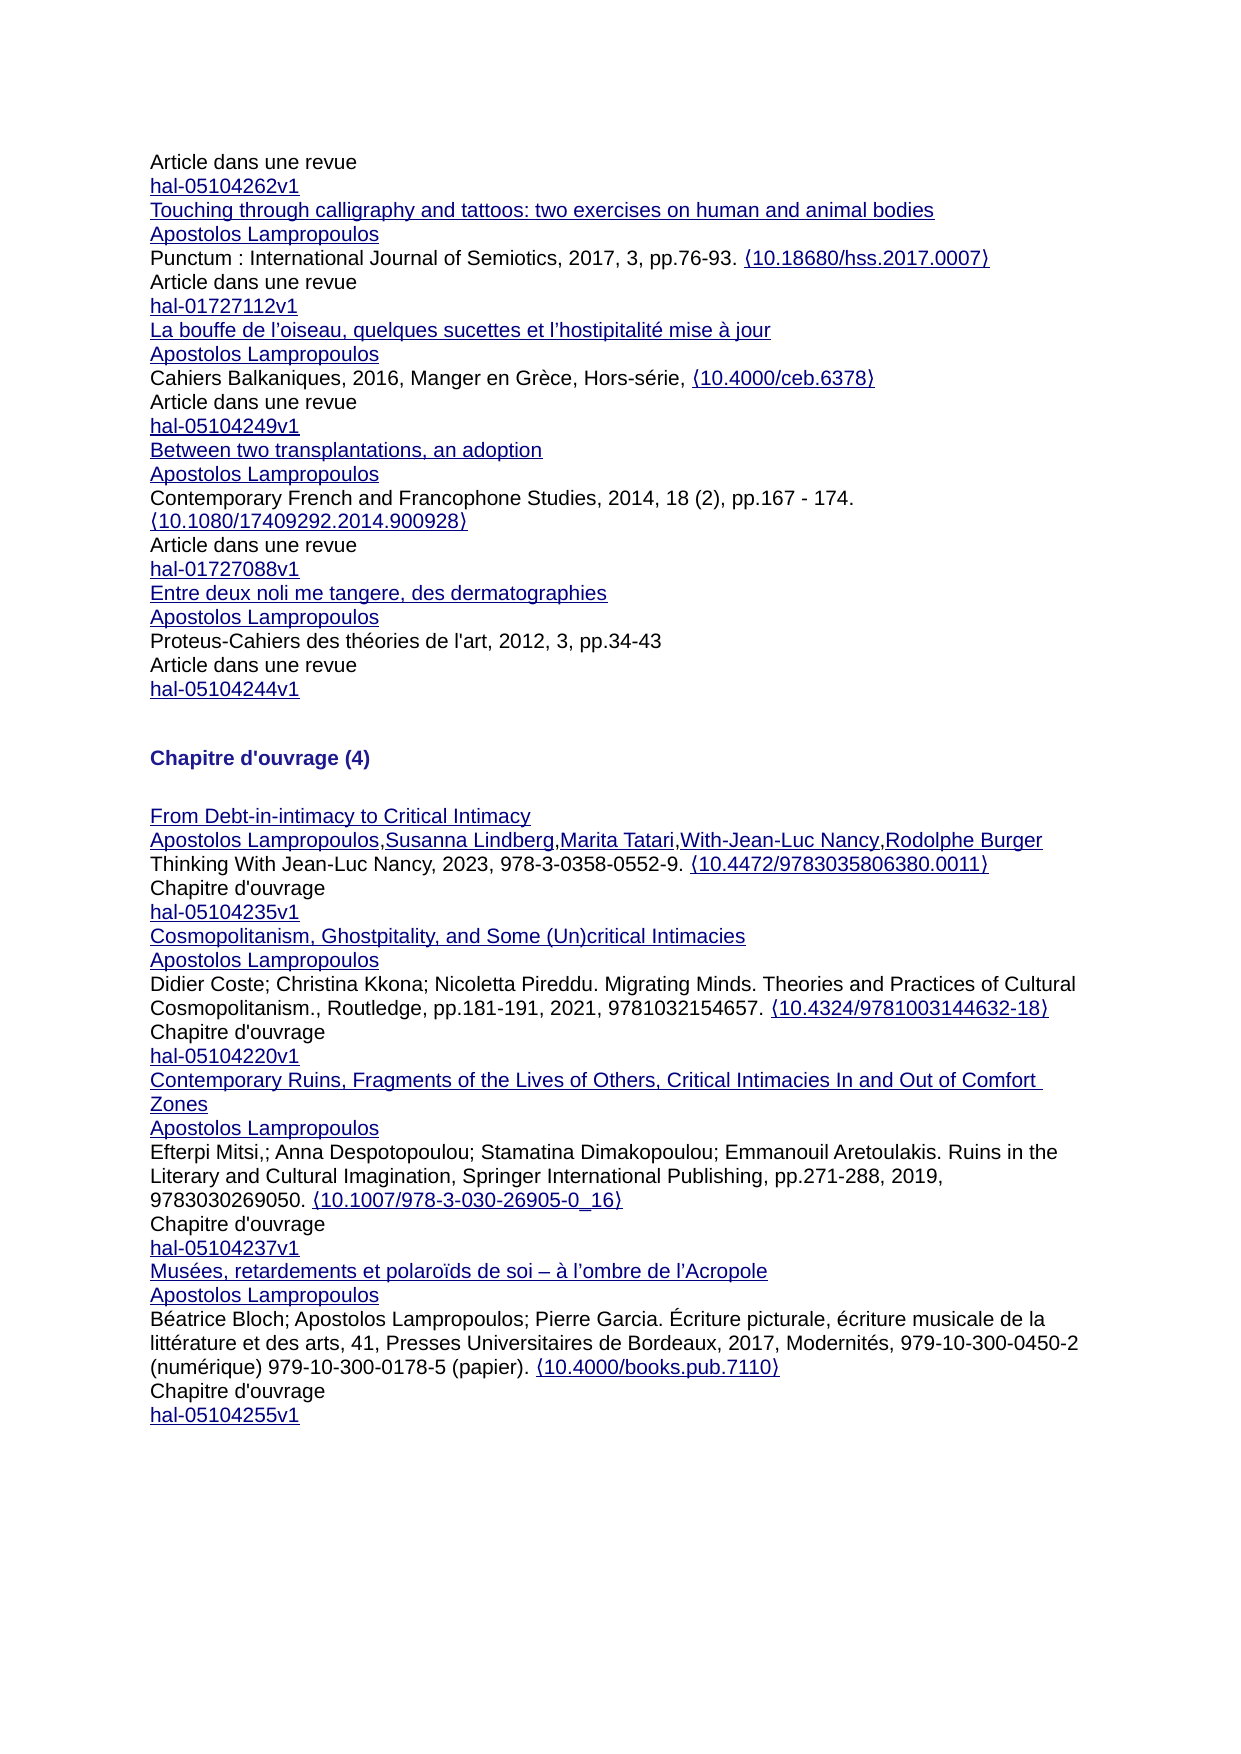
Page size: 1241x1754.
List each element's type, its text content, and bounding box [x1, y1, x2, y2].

table_cell Between two transplantations, an adoption Apostolos Lampropoulos Contemporary French and Francophone Studies, 2014, 18 (2), pp.167 - 174. ⟨10.1080/17409292.2014.900928⟩ Article dans une revue hal-01727088v1 [150, 438, 1090, 581]
subtitle Chapitre d'ouvrage (4) [150, 746, 1090, 770]
table_cell Cosmopolitanism, Ghostpitality, and Some (Un)critical Intimacies Apostolos Lampropoulos Didier Coste; Christina Kkona; Nicoletta Pireddu. Migrating Minds. Theories and Practices of Cultural Cosmopolitanism., Routledge, pp.181-191, 2021, 9781032154657. ⟨10.4324/9781003144632-18⟩ Chapitre d'ouvrage hal-05104220v1 [150, 924, 1090, 1068]
table_cell Entre deux noli me tangere, des dermatographies Apostolos Lampropoulos Proteus-Cahiers des théories de l'art, 2012, 3, pp.34-43 Article dans une revue hal-05104244v1 [150, 581, 1090, 701]
table_cell Contemporary Ruins, Fragments of the Lives of Others, Critical Intimacies In and Out of Comfort Zones Apostolos Lampropoulos Efterpi Mitsi,; Anna Despotopoulou; Stamatina Dimakopoulou; Emmanouil Aretoulakis. Ruins in the Literary and Cultural Imagination, Springer International Publishing, pp.271-288, 2019, 9783030269050. ⟨10.1007/978-3-030-26905-0_16⟩ Chapitre d'ouvrage hal-05104237v1 [150, 1068, 1090, 1259]
table_header From Debt-in-intimacy to Critical Intimacy Apostolos Lampropoulos,Susanna Lindberg,Marita Tatari,With-Jean-Luc Nancy,Rodolphe Burger Thinking With Jean-Luc Nancy, 2023, 978-3-0358-0552-9. ⟨10.4472/9783035806380.0011⟩ Chapitre d'ouvrage hal-05104235v1 [150, 804, 1090, 924]
table_cell Touching through calligraphy and tattoos: two exercises on human and animal bodies Apostolos Lampropoulos Punctum : International Journal of Semiotics, 2017, 3, pp.76-93. ⟨10.18680/hss.2017.0007⟩ Article dans une revue hal-01727112v1 [150, 198, 1090, 318]
table_cell Musées, retardements et polaroïds de soi – à l’ombre de l’Acropole Apostolos Lampropoulos Béatrice Bloch; Apostolos Lampropoulos; Pierre Garcia. Écriture picturale, écriture musicale de la littérature et des arts, 41, Presses Universitaires de Bordeaux, 2017, Modernités, 979-10-300-0450-2 (numérique) 979-10-300-0178-5 (papier). ⟨10.4000/books.pub.7110⟩ Chapitre d'ouvrage hal-05104255v1 [150, 1259, 1090, 1427]
table_cell Article dans une revue hal-05104262v1 [150, 150, 1090, 198]
table_cell La bouffe de l’oiseau, quelques sucettes et l’hostipitalité mise à jour Apostolos Lampropoulos Cahiers Balkaniques, 2016, Manger en Grèce, Hors-série, ⟨10.4000/ceb.6378⟩ Article dans une revue hal-05104249v1 [150, 318, 1090, 437]
